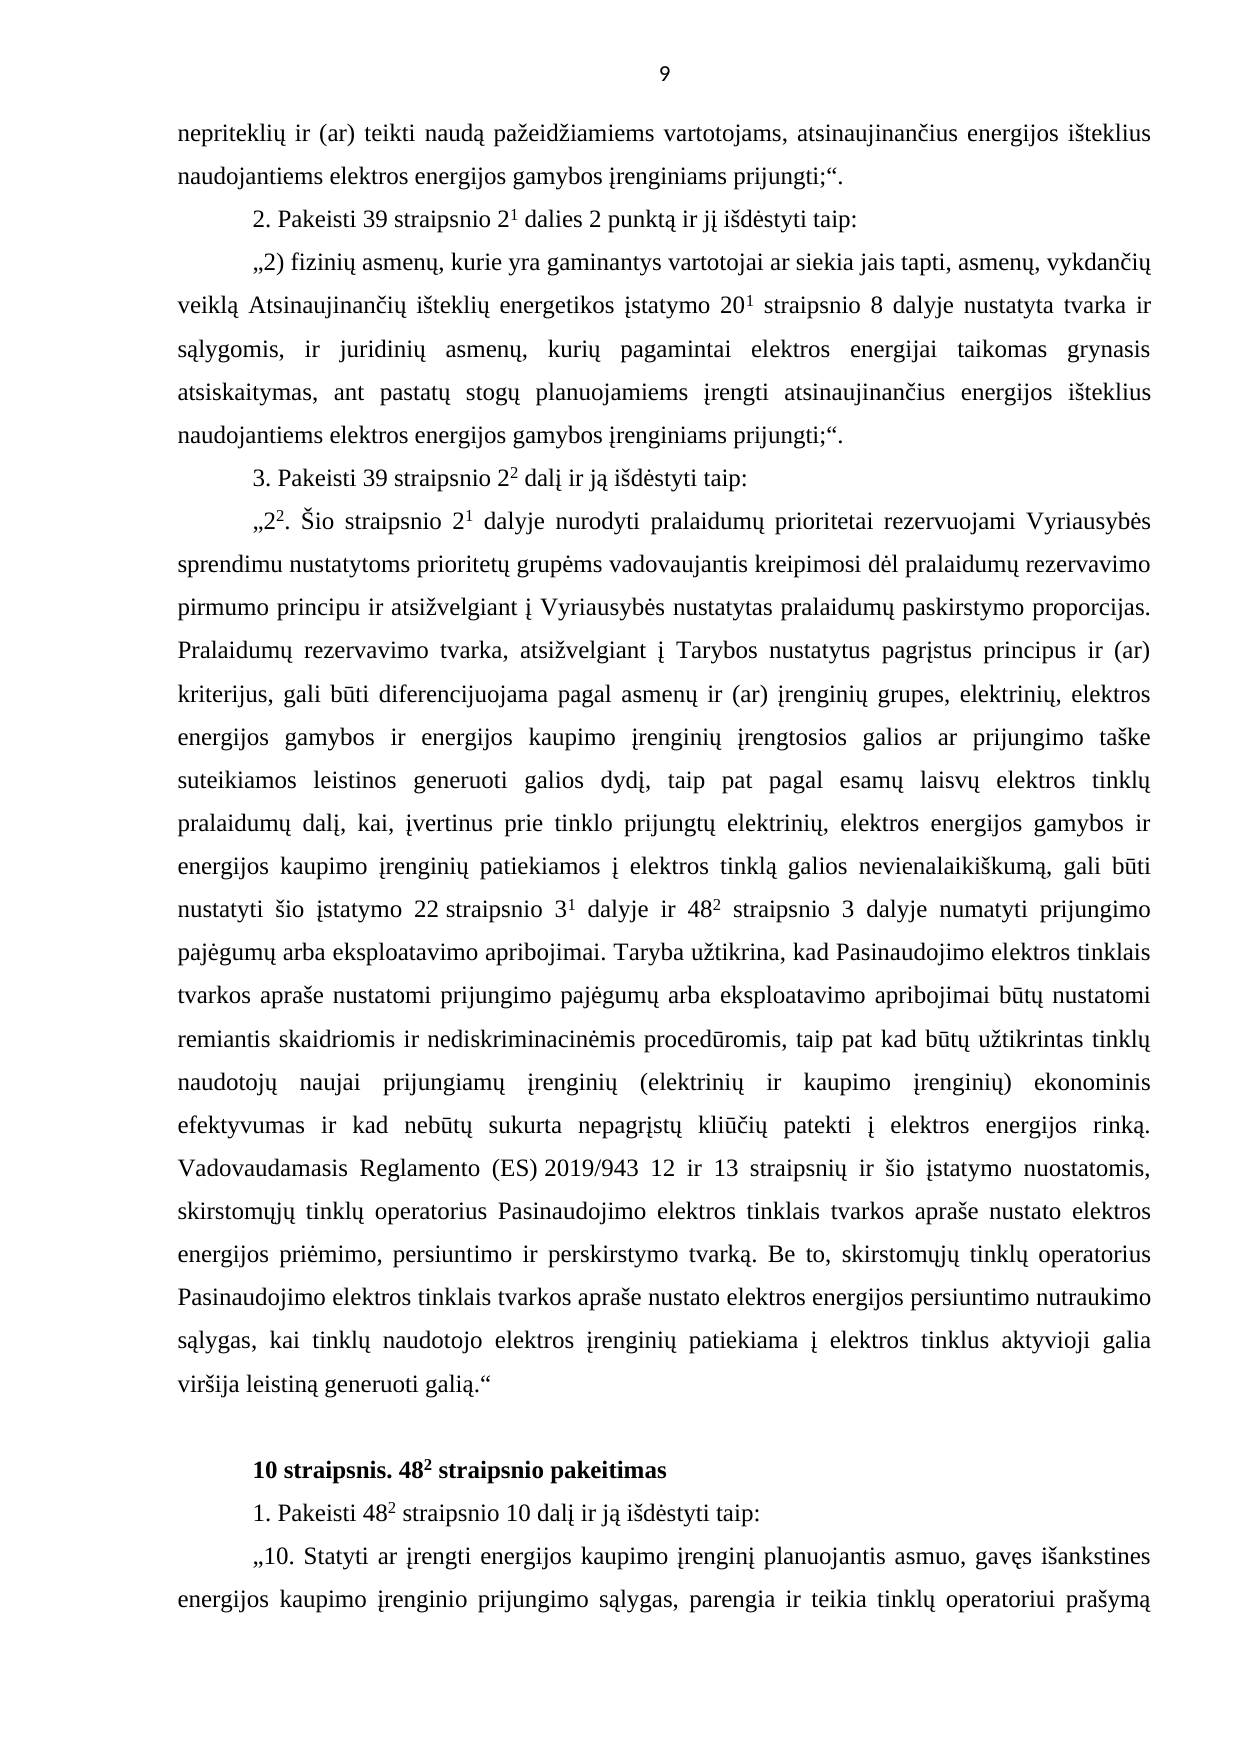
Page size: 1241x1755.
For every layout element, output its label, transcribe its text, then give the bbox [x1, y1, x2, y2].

list 10 straipsnis. 482 straipsnio pakeitimas [177, 1455, 1152, 1484]
text 1. Pakeisti 482 straipsnio 10 dalį ir ją išdėstyti taip: [177, 1498, 1152, 1527]
text nepriteklių ir (ar) teikti naudą pažeidžiamiems vartotojams, atsinaujinančius energijos išteklius naudojantiems elektros energijos gamybos įrenginiams prijungti;“. [177, 118, 1152, 190]
text 3. Pakeisti 39 straipsnio 22 dalį ir ją išdėstyti taip: [177, 463, 1152, 492]
text „10. Statyti ar įrengti energijos kaupimo įrenginį planuojantis asmuo, gavęs išankstines energijos kaupimo įrenginio prijungimo sąlygas, parengia ir teikia tinklų operatoriui prašymą [177, 1541, 1152, 1613]
text 2. Pakeisti 39 straipsnio 21 dalies 2 punktą ir jį išdėstyti taip: [177, 204, 1152, 233]
text „2) fizinių asmenų, kurie yra gaminantys vartotojai ar siekia jais tapti, asmenų, vykdančių veiklą Atsinaujinančių išteklių energetikos įstatymo 201 straipsnio 8 dalyje nustatyta tvarka ir sąlygomis, ir juridinių asmenų, kurių pagamintai elektros energijai taikomas grynasis atsiskaitymas, ant pastatų stogų planuojamiems įrengti atsinaujinančius energijos išteklius naudojantiems elektros energijos gamybos įrenginiams prijungti;“. [177, 247, 1152, 449]
text „22. Šio straipsnio 21 dalyje nurodyti pralaidumų prioritetai rezervuojami Vyriausybės sprendimu nustatytoms prioritetų grupėms vadovaujantis kreipimosi dėl pralaidumų rezervavimo pirmumo principu ir atsižvelgiant į Vyriausybės nustatytas pralaidumų paskirstymo proporcijas. Pralaidumų rezervavimo tvarka, atsižvelgiant į Tarybos nustatytus pagrįstus principus ir (ar) kriterijus, gali būti diferencijuojama pagal asmenų ir (ar) įrenginių grupes, elektrinių, elektros energijos gamybos ir energijos kaupimo įrenginių įrengtosios galios ar prijungimo taške suteikiamos leistinos generuoti galios dydį, taip pat pagal esamų laisvų elektros tinklų pralaidumų dalį, kai, įvertinus prie tinklo prijungtų elektrinių, elektros energijos gamybos ir energijos kaupimo įrenginių patiekiamos į elektros tinklą galios nevienalaikiškumą, gali būti nustatyti šio įstatymo 22 straipsnio 31 dalyje ir 482 straipsnio 3 dalyje numatyti prijungimo pajėgumų arba eksploatavimo apribojimai. Taryba užtikrina, kad Pasinaudojimo elektros tinklais tvarkos apraše nustatomi prijungimo pajėgumų arba eksploatavimo apribojimai būtų nustatomi remiantis skaidriomis ir nediskriminacinėmis procedūromis, taip pat kad būtų užtikrintas tinklų naudotojų naujai prijungiamų įrenginių (elektrinių ir kaupimo įrenginių) ekonominis efektyvumas ir kad nebūtų sukurta nepagrįstų kliūčių patekti į elektros energijos rinką. Vadovaudamasis Reglamento (ES) 2019/943 12 ir 13 straipsnių ir šio įstatymo nuostatomis, skirstomųjų tinklų operatorius Pasinaudojimo elektros tinklais tvarkos apraše nustato elektros energijos priėmimo, persiuntimo ir perskirstymo tvarką. Be to, skirstomųjų tinklų operatorius Pasinaudojimo elektros tinklais tvarkos apraše nustato elektros energijos persiuntimo nutraukimo sąlygas, kai tinklų naudotojo elektros įrenginių patiekiama į elektros tinklus aktyvioji galia viršija leistiną generuoti galią.“ [177, 506, 1152, 1397]
